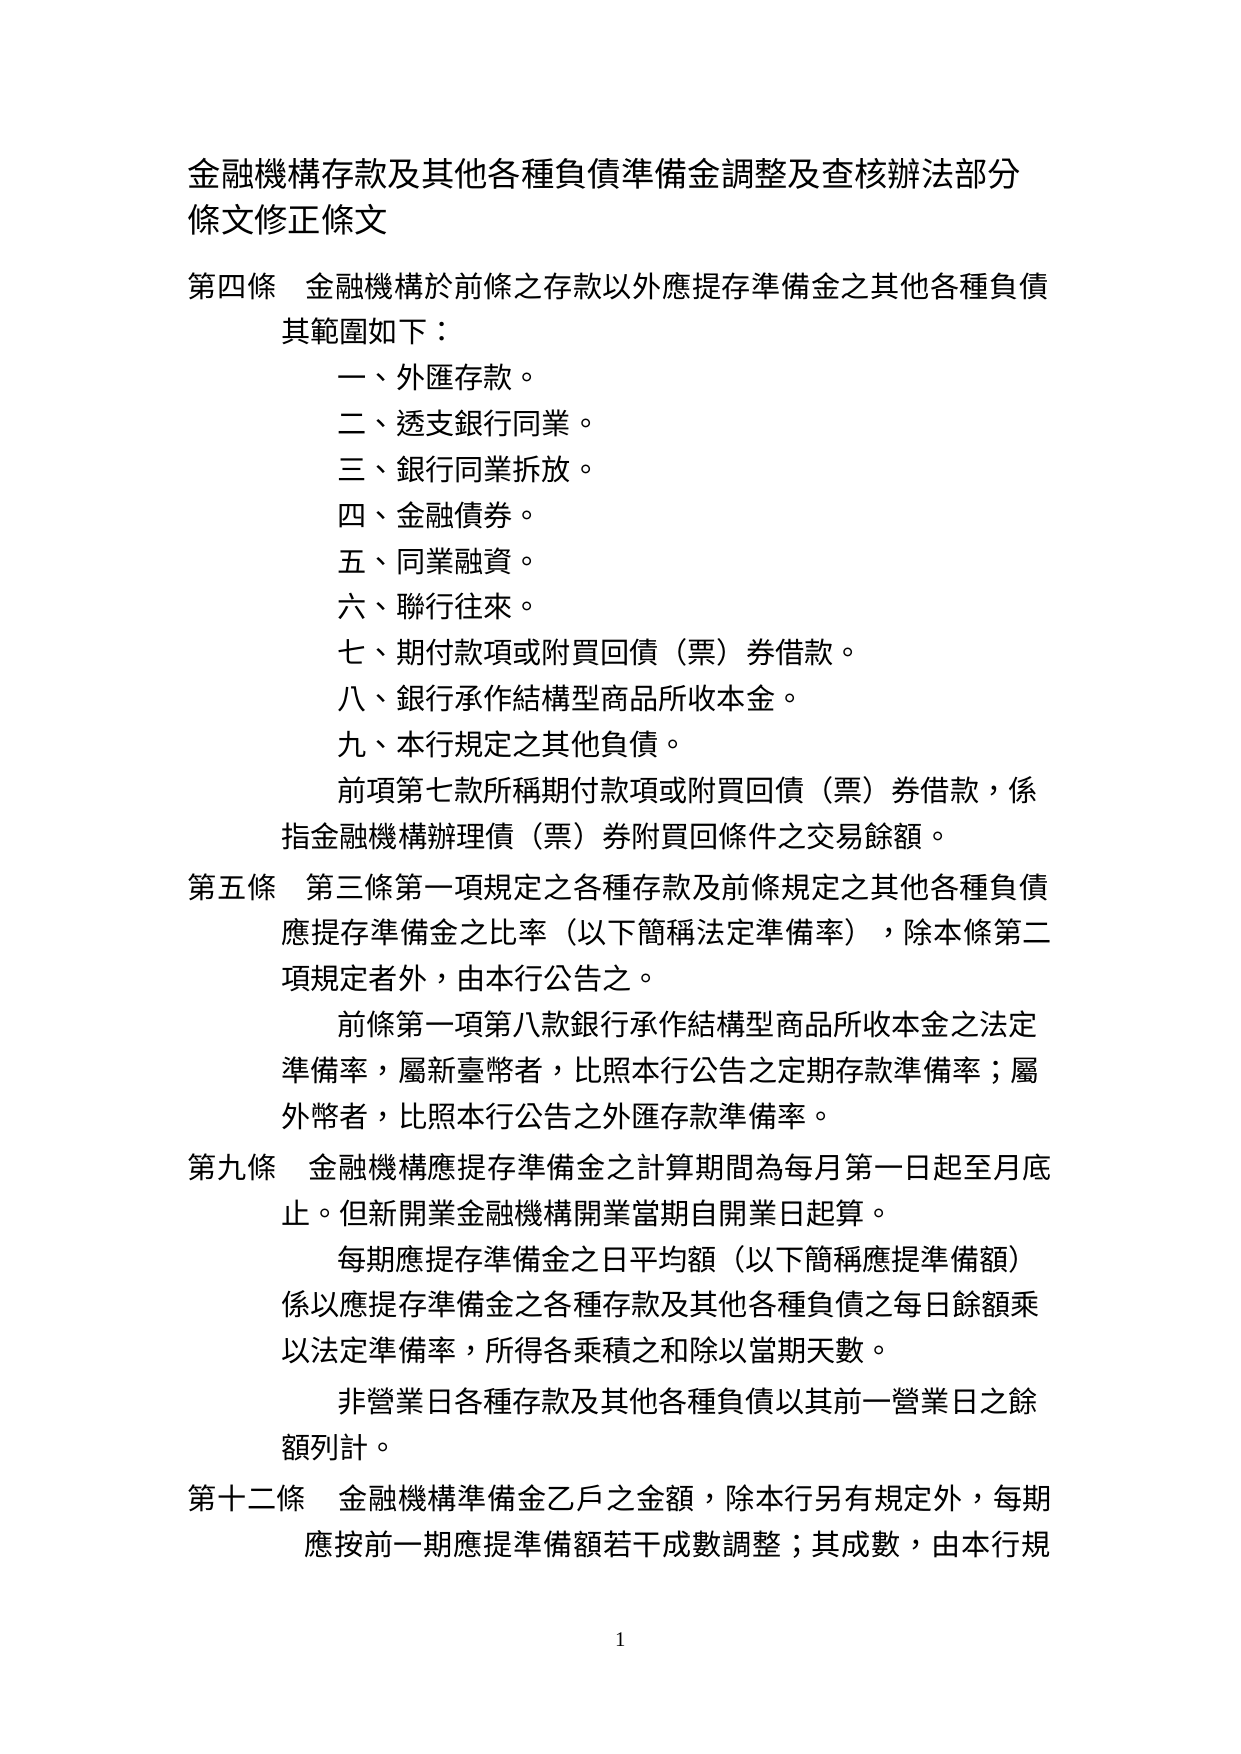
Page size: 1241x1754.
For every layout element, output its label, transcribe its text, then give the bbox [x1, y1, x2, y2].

text 第四條 金融機構於前條之存款以外應提存準備金之其他各種負債，其範圍如下： [187, 260, 1053, 352]
text 九、本行規定之其他負債。 [337, 719, 1053, 764]
text 三、銀行同業拆放。 [337, 444, 1053, 489]
text 非營業日各種存款及其他各種負債以其前一營業日之餘額列計。 [281, 1376, 1053, 1468]
text 六、聯行往來。 [337, 581, 1053, 627]
text 前條第一項第八款銀行承作結構型商品所收本金之法定準備率，屬新臺幣者，比照本行公告之定期存款準備率；屬外幣者，比照本行公告之外匯存款準備率。 [281, 999, 1053, 1136]
text 前項第七款所稱期付款項或附買回債（票）券借款，係指金融機構辦理債（票）券附買回條件之交易餘額。 [281, 764, 1053, 856]
text 第五條 第三條第一項規定之各種存款及前條規定之其他各種負債應提存準備金之比率（以下簡稱法定準備率），除本條第二項規定者外，由本行公告之。 [187, 861, 1053, 999]
text 一、外匯存款。 [337, 352, 1053, 398]
text 八、銀行承作結構型商品所收本金。 [337, 673, 1053, 719]
text 金融機構存款及其他各種負債準備金調整及查核辦法部分條文修正條文 [187, 150, 1053, 242]
text 二、透支銀行同業。 [337, 398, 1053, 444]
text 每期應提存準備金之日平均額（以下簡稱應提準備額）係以應提存準備金之各種存款及其他各種負債之每日餘額乘以法定準備率，所得各乘積之和除以當期天數。 [281, 1233, 1053, 1371]
text 七、期付款項或附買回債（票）券借款。 [337, 627, 1053, 673]
text 第九條 金融機構應提存準備金之計算期間為每月第一日起至月底止。但新開業金融機構開業當期自開業日起算。 [187, 1142, 1053, 1233]
text 第十二條 金融機構準備金乙戶之金額，除本行另有規定外，每期應按前一期應提準備額若干成數調整；其成數，由本行規 [187, 1473, 1053, 1564]
text 四、金融債券。 [337, 489, 1053, 535]
text 五、同業融資。 [337, 535, 1053, 581]
